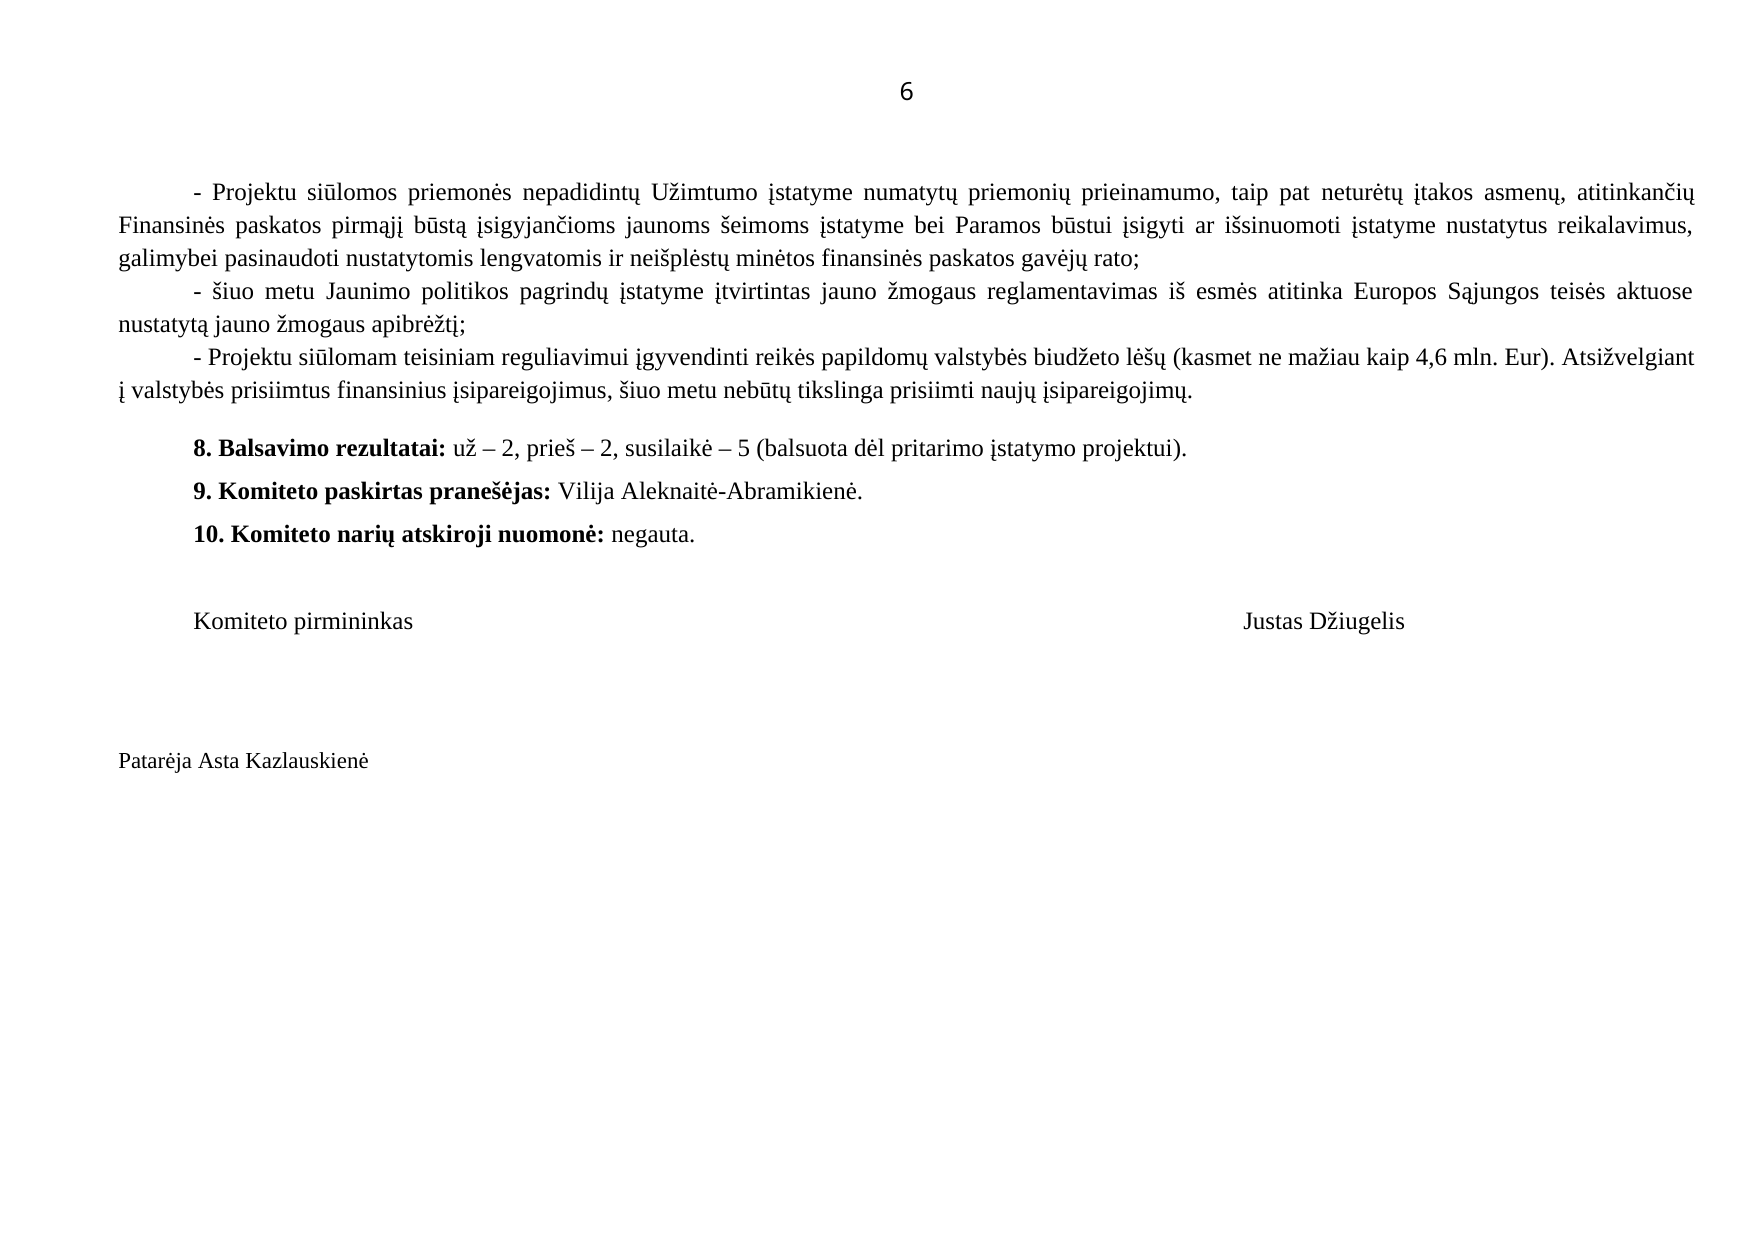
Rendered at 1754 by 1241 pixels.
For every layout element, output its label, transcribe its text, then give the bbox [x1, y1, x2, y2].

text Patarėja Asta Kazlauskienė [118, 747, 1695, 773]
text Komiteto pirmininkas Justas Džiugelis [118, 606, 1695, 634]
text - šiuo metu Jaunimo politikos pagrindų įstatyme įtvirtintas jauno žmogaus reglamentavimas iš esmės atitinka Europos Sąjungos teisės aktuose nustatytą jauno žmogaus apibrėžtį; [118, 276, 1695, 338]
text 9. Komiteto paskirtas pranešėjas: Vilija Aleknaitė-Abramikienė. [118, 476, 1695, 505]
text - Projektu siūlomam teisiniam reguliavimui įgyvendinti reikės papildomų valstybės biudžeto lėšų (kasmet ne mažiau kaip 4,6 mln. Eur). Atsižvelgiant į valstybės prisiimtus finansinius įsipareigojimus, šiuo metu nebūtų tikslinga prisiimti naujų įsipareigojimų. [118, 342, 1695, 404]
text 8. Balsavimo rezultatai: už – 2, prieš – 2, susilaikė – 5 (balsuota dėl pritarimo įstatymo projektui). [118, 433, 1695, 462]
text 10. Komiteto narių atskiroji nuomonė: negauta. [118, 519, 1695, 548]
text - Projektu siūlomos priemonės nepadidintų Užimtumo įstatyme numatytų priemonių prieinamumo, taip pat neturėtų įtakos asmenų, atitinkančių Finansinės paskatos pirmąjį būstą įsigyjančioms jaunoms šeimoms įstatyme bei Paramos būstui įsigyti ar išsinuomoti įstatyme nustatytus reikalavimus, galimybei pasinaudoti nustatytomis lengvatomis ir neišplėstų minėtos finansinės paskatos gavėjų rato; [118, 177, 1695, 272]
